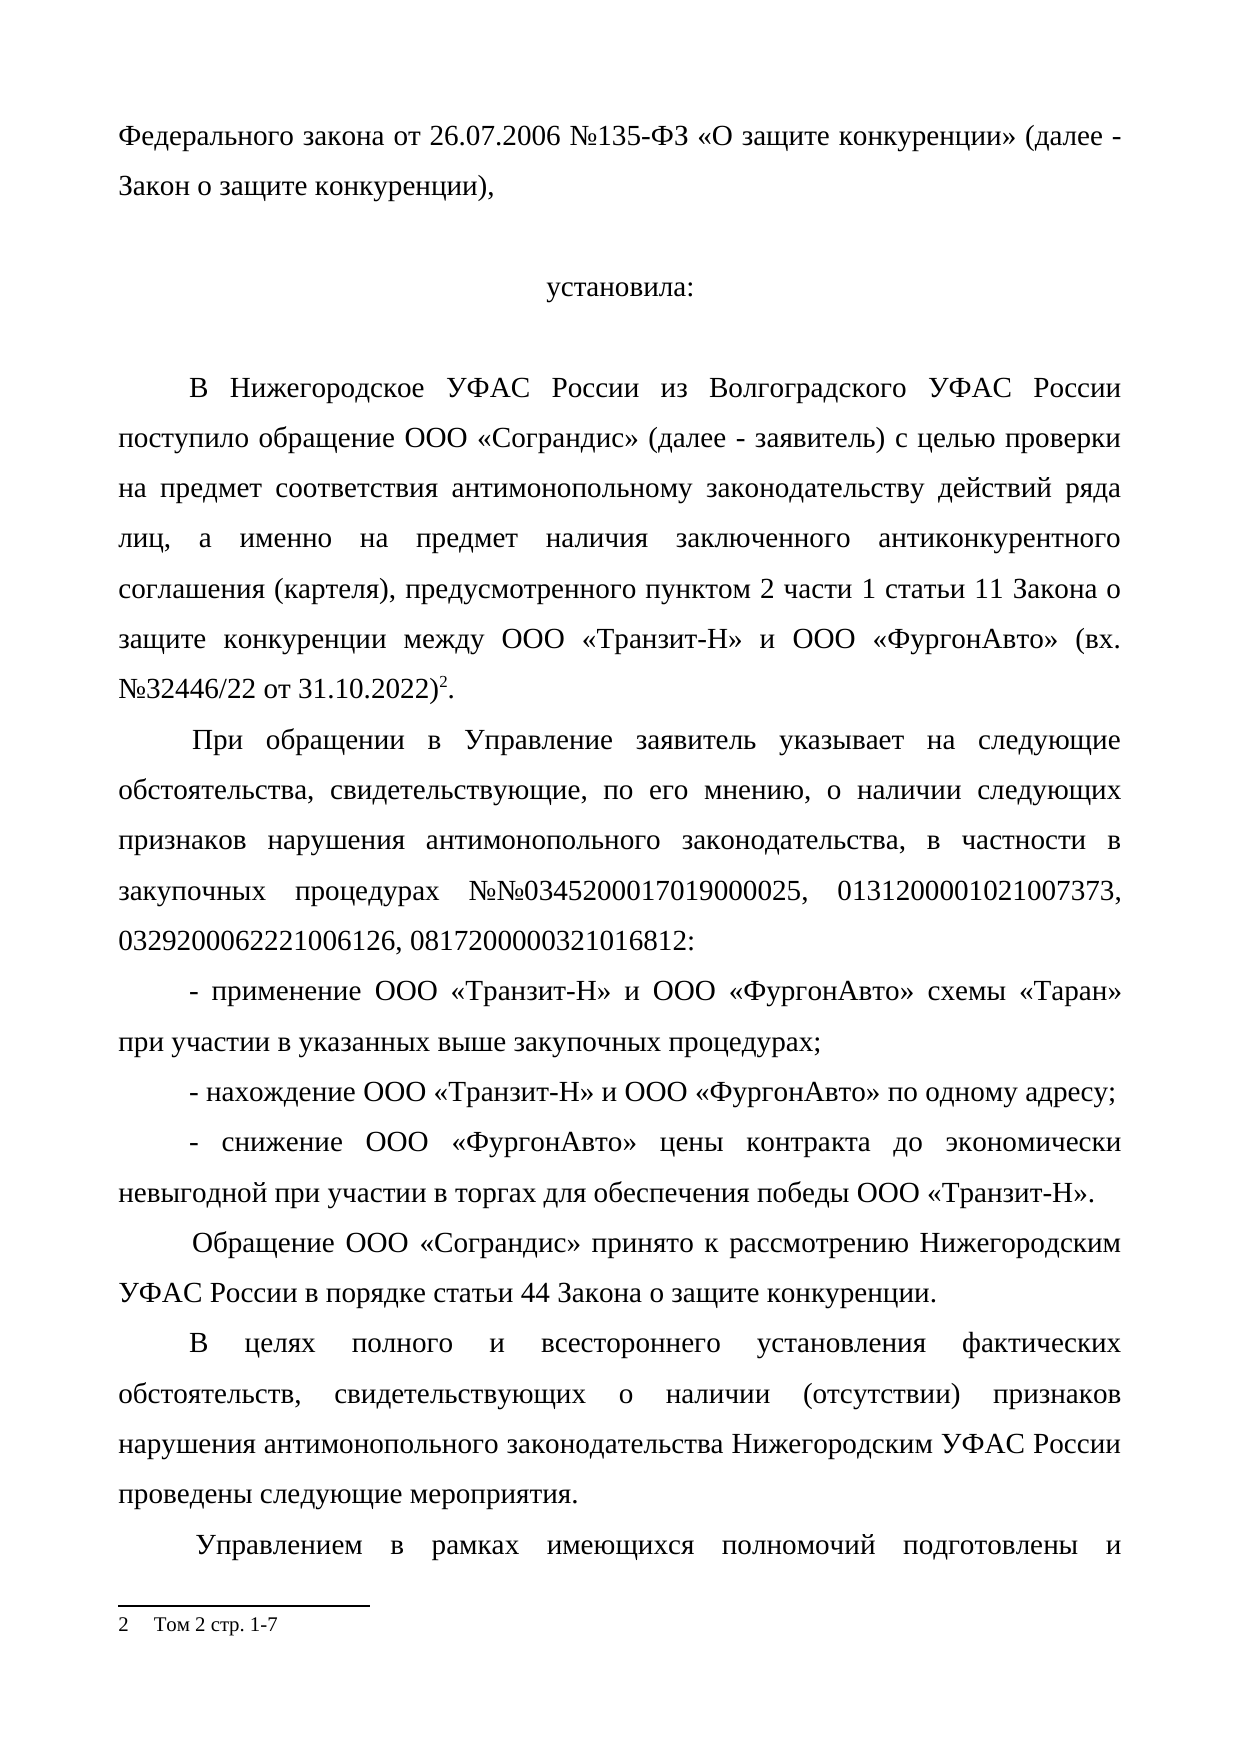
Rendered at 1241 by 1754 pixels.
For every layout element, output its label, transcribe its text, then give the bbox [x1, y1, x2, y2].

text В целях полного и всестороннего установления фактических обстоятельств, свидетельствующих о наличии (отсутствии) признаков нарушения антимонопольного законодательства Нижегородским УФАС России проведены следующие мероприятия. [118, 1326, 1122, 1510]
text - применение ООО «Транзит-Н» и ООО «ФургонАвто» схемы «Таран» при участии в указанных выше закупочных процедурах; [118, 973, 1122, 1057]
text - снижение ООО «ФургонАвто» цены контракта до экономически невыгодной при участии в торгах для обеспечения победы ООО «Транзит-Н». [118, 1124, 1122, 1208]
text Обращение ООО «Сограндис» принято к рассмотрению Нижегородским УФАС России в порядке статьи 44 Закона о защите конкуренции. [118, 1225, 1122, 1309]
text Федерального закона от 26.07.2006 №135-ФЗ «О защите конкуренции» (далее - Закон о защите конкуренции), [118, 118, 1122, 202]
text Управлением в рамках имеющихся полномочий подготовлены и [118, 1527, 1122, 1560]
text При обращении в Управление заявитель указывает на следующие обстоятельства, свидетельствующие, по его мнению, о наличии следующих признаков нарушения антимонопольного законодательства, в частности в закупочных процедурах №№0345200017019000025, 0131200001021007373, 0329200062221006126, 0817200000321016812: [118, 722, 1122, 957]
text В Нижегородское УФАС России из Волгоградского УФАС России поступило обращение ООО «Сограндис» (далее - заявитель) с целью проверки на предмет соответствия антимонопольному законодательству действий ряда лиц, а именно на предмет наличия заключенного антиконкурентного соглашения (картеля), предусмотренного пунктом 2 части 1 статьи 11 Закона о защите конкуренции между ООО «Транзит-Н» и ООО «ФургонАвто» (вх.№32446/22 от 31.10.2022). [118, 370, 1122, 705]
text установила: [118, 269, 1122, 303]
text Том 2 стр. 1-7 [118, 1612, 1122, 1636]
text - нахождение ООО «Транзит-Н» и ООО «ФургонАвто» по одному адресу; [118, 1074, 1122, 1108]
